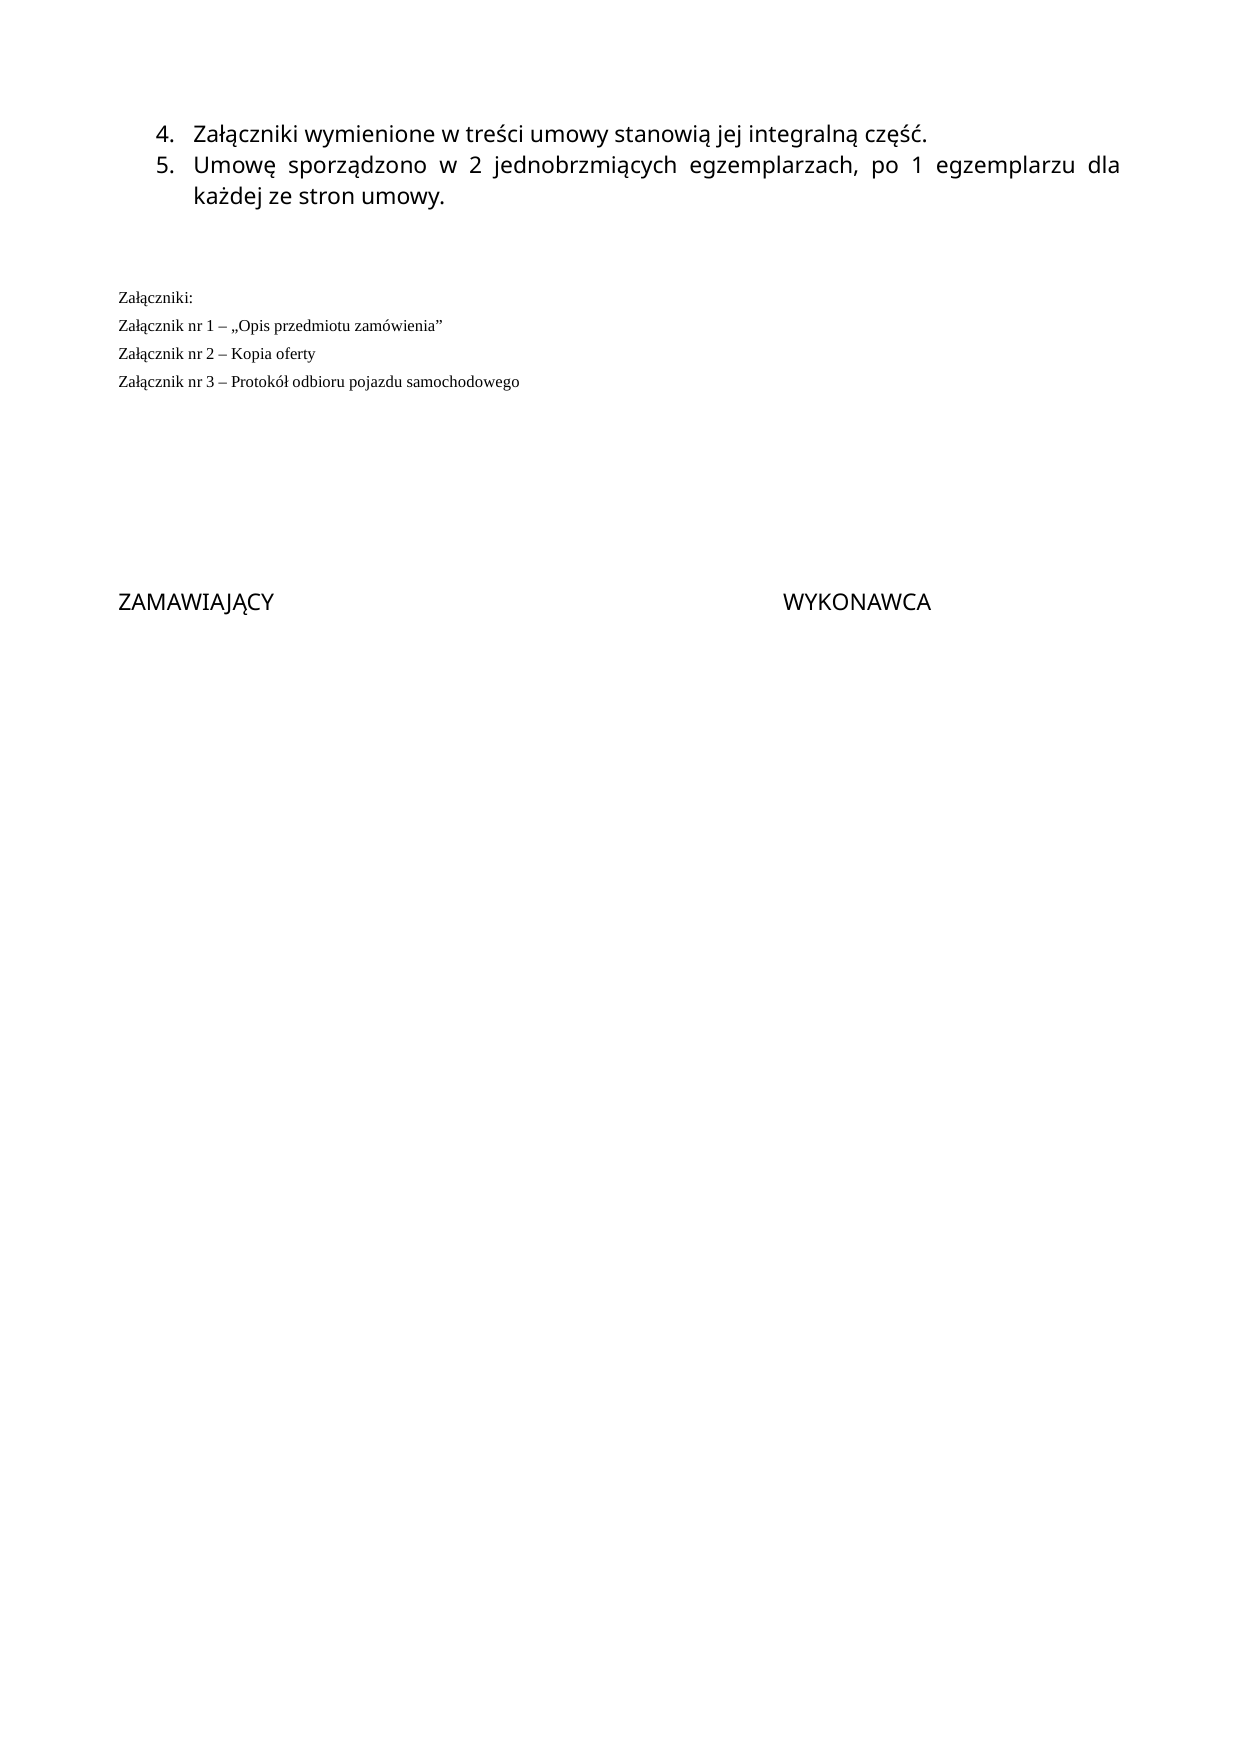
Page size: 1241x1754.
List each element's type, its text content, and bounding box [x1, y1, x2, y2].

text Załączniki: [118, 289, 1122, 307]
text Załącznik nr 3 – Protokół odbioru pojazdu samochodowego [118, 372, 1122, 391]
text Załącznik nr 2 – Kopia oferty [118, 344, 1122, 363]
list Załączniki wymienione w treści umowy stanowią jej integralną część. [156, 118, 1122, 149]
text ZAMAWIAJĄCY WYKONAWCA [118, 586, 1122, 617]
text Załącznik nr 1 – „Opis przedmiotu zamówienia” [118, 317, 1122, 335]
list Umowę sporządzono w 2 jednobrzmiących egzemplarzach, po 1 egzemplarzu dla każdej ze stron umowy. [156, 149, 1122, 211]
